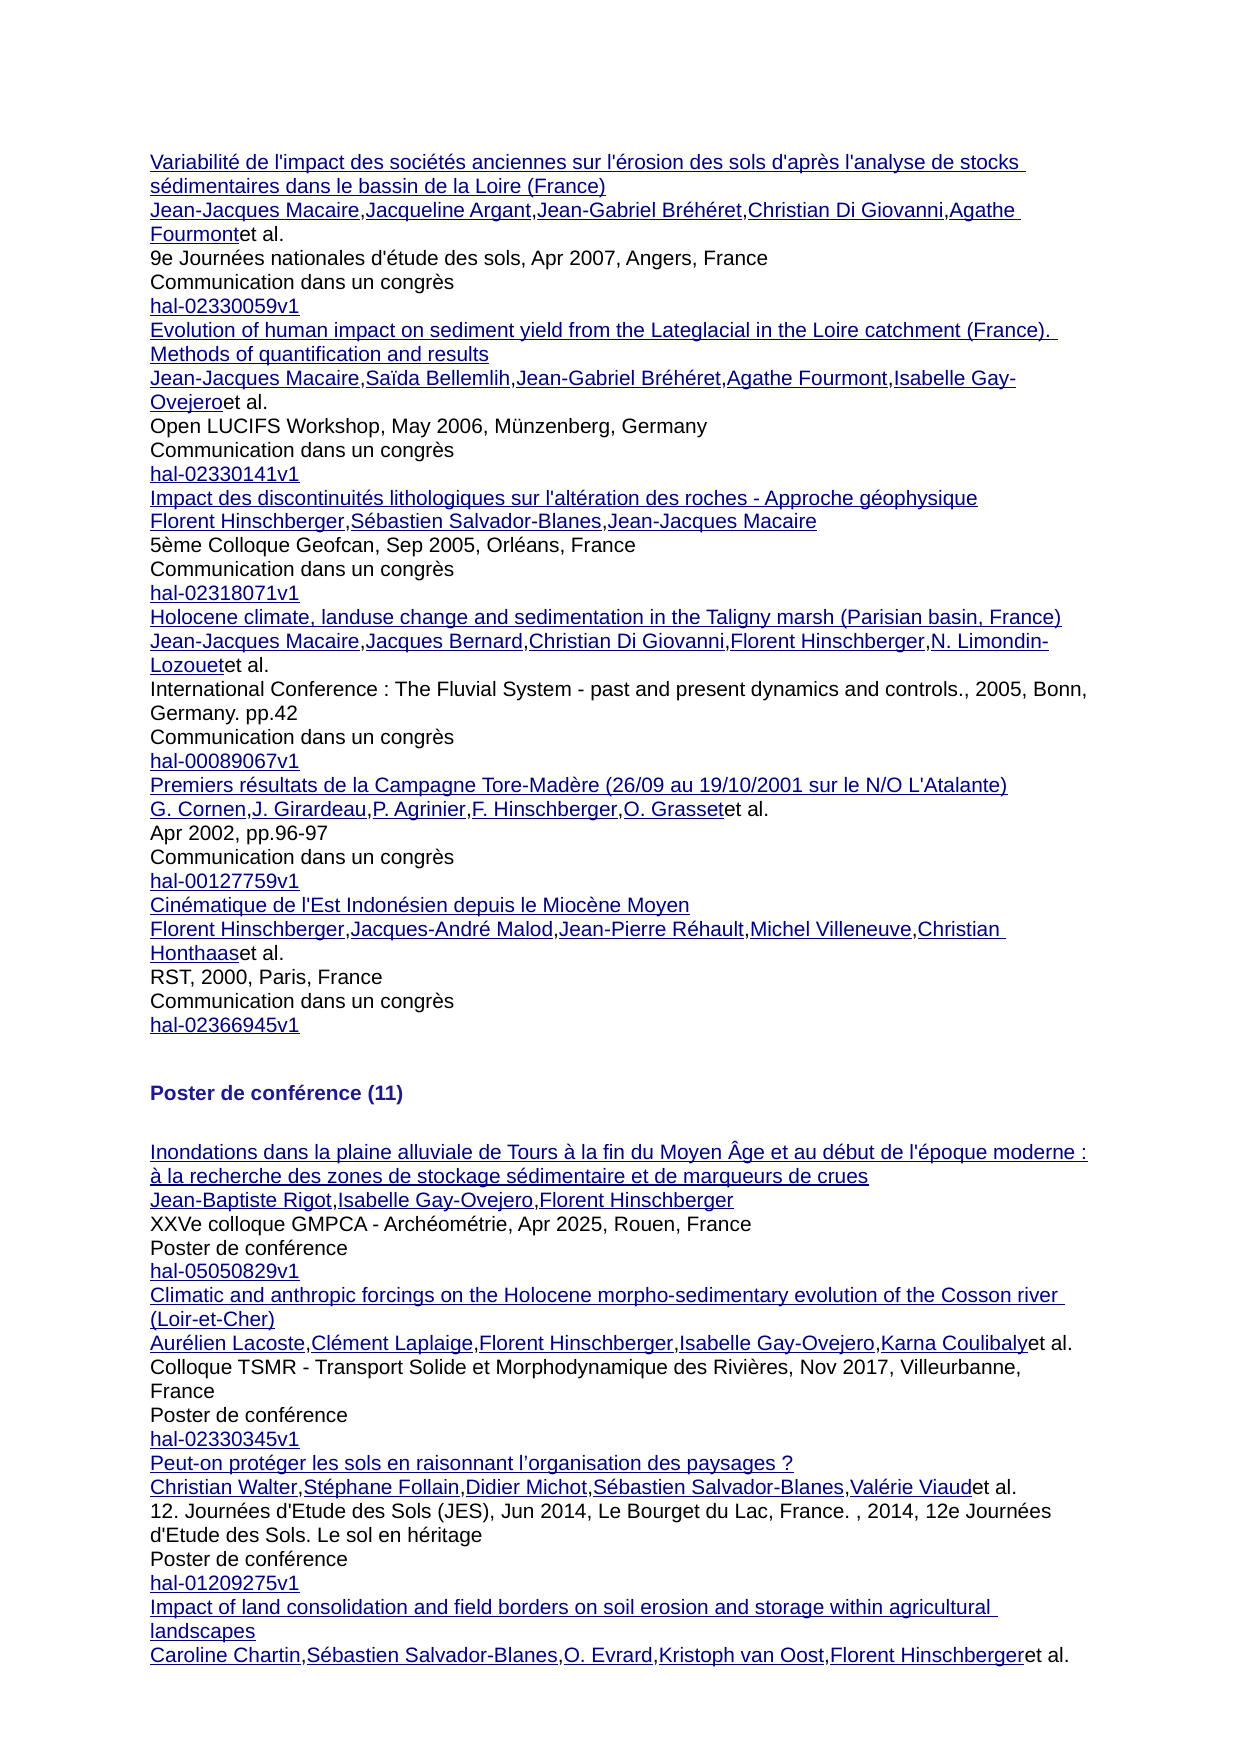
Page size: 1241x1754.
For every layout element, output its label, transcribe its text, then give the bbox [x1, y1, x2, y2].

table_cell Evolution of human impact on sediment yield from the Lateglacial in the Loire catchment (France). Methods of quantification and results Jean-Jacques Macaire,Saïda Bellemlih,Jean-Gabriel Bréhéret,Agathe Fourmont,Isabelle Gay-Ovejeroet al. Open LUCIFS Workshop, May 2006, Münzenberg, Germany Communication dans un congrès hal-02330141v1 [150, 318, 1090, 485]
table_cell Holocene climate, landuse change and sedimentation in the Taligny marsh (Parisian basin, France) Jean-Jacques Macaire,Jacques Bernard,Christian Di Giovanni,Florent Hinschberger,N. Limondin-Lozouetet al. International Conference : The Fluvial System - past and present dynamics and controls., 2005, Bonn, Germany. pp.42 Communication dans un congrès hal-00089067v1 [150, 605, 1090, 773]
table_cell Variabilité de l'impact des sociétés anciennes sur l'érosion des sols d'après l'analyse de stocks sédimentaires dans le bassin de la Loire (France) Jean-Jacques Macaire,Jacqueline Argant,Jean-Gabriel Bréhéret,Christian Di Giovanni,Agathe Fourmontet al. 9e Journées nationales d'étude des sols, Apr 2007, Angers, France Communication dans un congrès hal-02330059v1 [150, 150, 1090, 318]
table_header Inondations dans la plaine alluviale de Tours à la fin du Moyen Âge et au début de l'époque moderne : à la recherche des zones de stockage sédimentaire et de marqueurs de crues Jean-Baptiste Rigot,Isabelle Gay-Ovejero,Florent Hinschberger XXVe colloque GMPCA - Archéométrie, Apr 2025, Rouen, France Poster de conférence hal-05050829v1 [150, 1140, 1090, 1283]
table_cell Peut-on protéger les sols en raisonnant l’organisation des paysages ? Christian Walter,Stéphane Follain,Didier Michot,Sébastien Salvador-Blanes,Valérie Viaudet al. 12. Journées d'Etude des Sols (JES), Jun 2014, Le Bourget du Lac, France. , 2014, 12e Journées d'Etude des Sols. Le sol en héritage Poster de conférence hal-01209275v1 [150, 1451, 1090, 1595]
table_cell Cinématique de l'Est Indonésien depuis le Miocène Moyen Florent Hinschberger,Jacques-André Malod,Jean-Pierre Réhault,Michel Villeneuve,Christian Honthaaset al. RST, 2000, Paris, France Communication dans un congrès hal-02366945v1 [150, 893, 1090, 1036]
subtitle Poster de conférence (11) [150, 1081, 1090, 1105]
table_cell Impact des discontinuités lithologiques sur l'altération des roches - Approche géophysique Florent Hinschberger,Sébastien Salvador-Blanes,Jean-Jacques Macaire 5ème Colloque Geofcan, Sep 2005, Orléans, France Communication dans un congrès hal-02318071v1 [150, 485, 1090, 605]
table_cell Climatic and anthropic forcings on the Holocene morpho-sedimentary evolution of the Cosson river (Loir-et-Cher) Aurélien Lacoste,Clément Laplaige,Florent Hinschberger,Isabelle Gay-Ovejero,Karna Coulibalyet al. Colloque TSMR - Transport Solide et Morphodynamique des Rivières, Nov 2017, Villeurbanne, France Poster de conférence hal-02330345v1 [150, 1283, 1090, 1451]
table_cell Impact of land consolidation and field borders on soil erosion and storage within agricultural landscapes Caroline Chartin,Sébastien Salvador-Blanes,O. Evrard,Kristoph van Oost,Florent Hinschbergeret al. [150, 1595, 1090, 1667]
table_cell Premiers résultats de la Campagne Tore-Madère (26/09 au 19/10/2001 sur le N/O L'Atalante) G. Cornen,J. Girardeau,P. Agrinier,F. Hinschberger,O. Grassetet al. Apr 2002, pp.96-97 Communication dans un congrès hal-00127759v1 [150, 773, 1090, 893]
